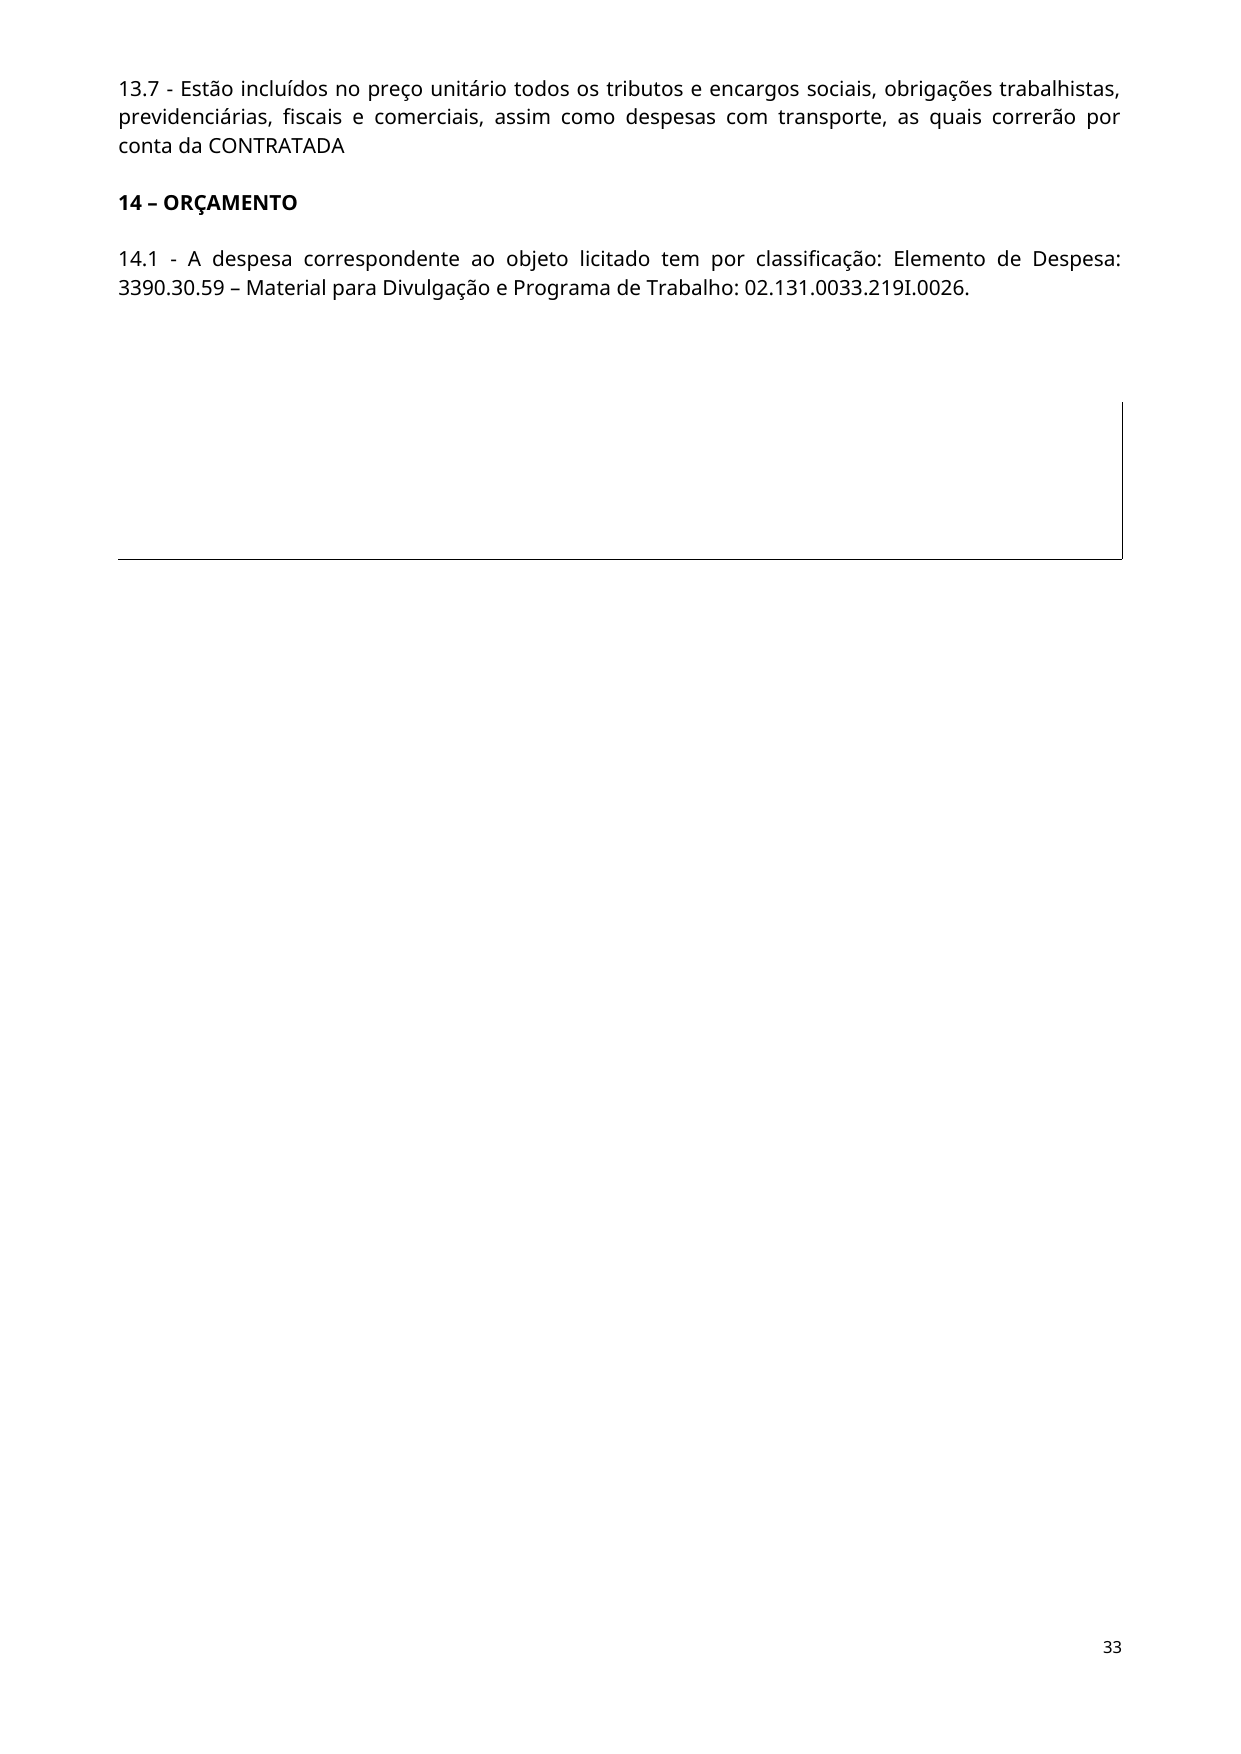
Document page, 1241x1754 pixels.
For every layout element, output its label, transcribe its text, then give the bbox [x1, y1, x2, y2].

text 13.7 - Estão incluídos no preço unitário todos os tributos e encargos sociais, obrigações trabalhistas, previdenciárias, fiscais e comerciais, assim como despesas com transporte, as quais correrão por conta da CONTRATADA [118, 74, 1122, 159]
text 14 – ORÇAMENTO [118, 188, 1122, 216]
text 14.1 - A despesa correspondente ao objeto licitado tem por classificação: Elemento de Despesa: 3390.30.59 – Material para Divulgação e Programa de Trabalho: 02.131.0033.219I.0026. [118, 244, 1122, 301]
